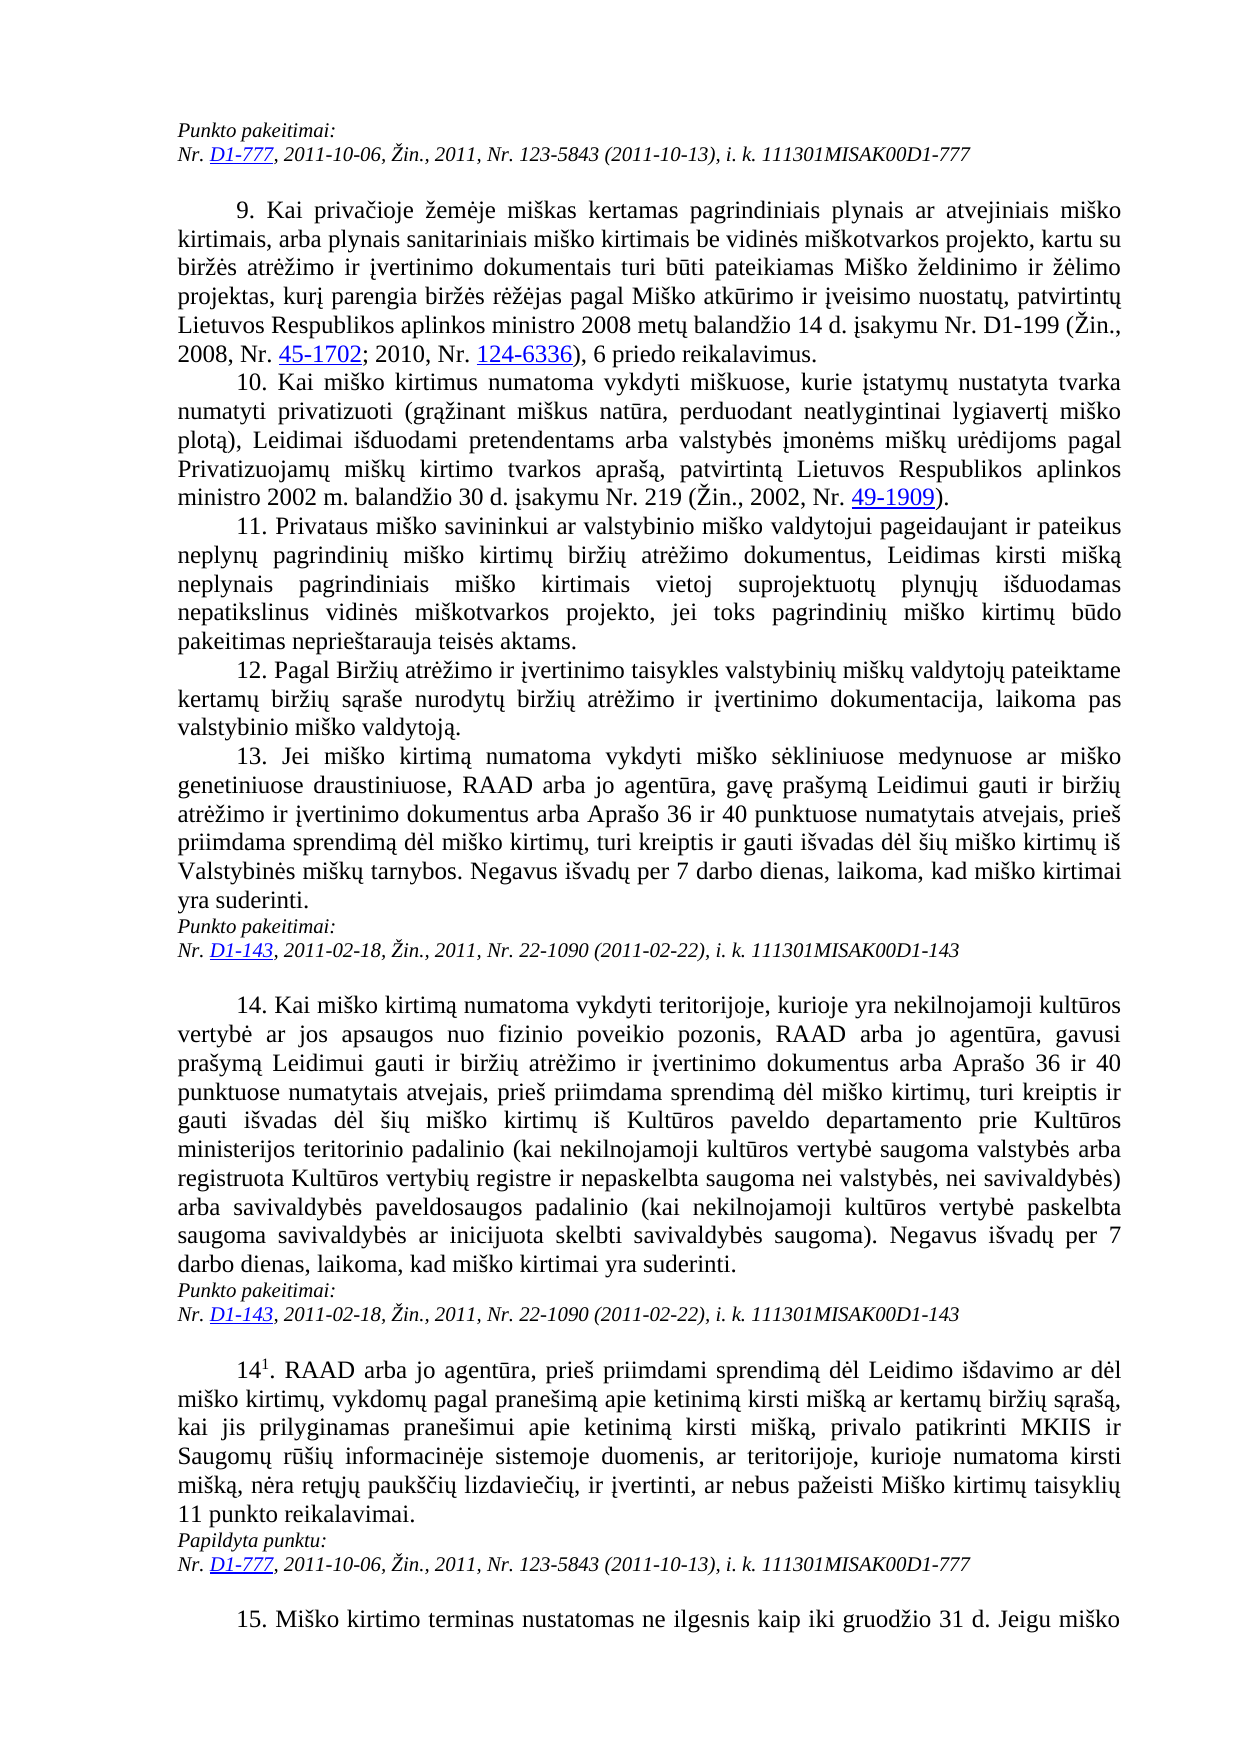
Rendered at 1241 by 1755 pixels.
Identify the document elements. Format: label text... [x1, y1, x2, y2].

text 9. Kai privačioje žemėje miškas kertamas pagrindiniais plynais ar atvejiniais miško kirtimais, arba plynais sanitariniais miško kirtimais be vidinės miškotvarkos projekto, kartu su biržės atrėžimo ir įvertinimo dokumentais turi būti pateikiamas Miško želdinimo ir žėlimo projektas, kurį parengia biržės rėžėjas pagal Miško atkūrimo ir įveisimo nuostatų, patvirtintų Lietuvos Respublikos aplinkos ministro 2008 metų balandžio 14 d. įsakymu Nr. D1-199 (Žin., 2008, Nr. 45-1702; 2010, Nr. 124-6336), 6 priedo reikalavimus. [177, 195, 1122, 367]
text Nr. D1-777, 2011-10-06, Žin., 2011, Nr. 123-5843 (2011-10-13), i. k. 111301MISAK00D1-777 [177, 142, 1122, 166]
text Nr. D1-143, 2011-02-18, Žin., 2011, Nr. 22-1090 (2011-02-22), i. k. 111301MISAK00D1-143 [177, 938, 1122, 962]
text Nr. D1-143, 2011-02-18, Žin., 2011, Nr. 22-1090 (2011-02-22), i. k. 111301MISAK00D1-143 [177, 1302, 1122, 1326]
text 14. Kai miško kirtimą numatoma vykdyti teritorijoje, kurioje yra nekilnojamoji kultūros vertybė ar jos apsaugos nuo fizinio poveikio pozonis, RAAD arba jo agentūra, gavusi prašymą Leidimui gauti ir biržių atrėžimo ir įvertinimo dokumentus arba Aprašo 36 ir 40 punktuose numatytais atvejais, prieš priimdama sprendimą dėl miško kirtimų, turi kreiptis ir gauti išvadas dėl šių miško kirtimų iš Kultūros paveldo departamento prie Kultūros ministerijos teritorinio padalinio (kai nekilnojamoji kultūros vertybė saugoma valstybės arba registruota Kultūros vertybių registre ir nepaskelbta saugoma nei valstybės, nei savivaldybės) arba savivaldybės paveldosaugos padalinio (kai nekilnojamoji kultūros vertybė paskelbta saugoma savivaldybės ar inicijuota skelbti savivaldybės saugoma). Negavus išvadų per 7 darbo dienas, laikoma, kad miško kirtimai yra suderinti. [177, 991, 1122, 1278]
text 12. Pagal Biržių atrėžimo ir įvertinimo taisykles valstybinių miškų valdytojų pateiktame kertamų biržių sąraše nurodytų biržių atrėžimo ir įvertinimo dokumentacija, laikoma pas valstybinio miško valdytoją. [177, 655, 1122, 741]
text 13. Jei miško kirtimą numatoma vykdyti miško sėkliniuose medynuose ar miško genetiniuose draustiniuose, RAAD arba jo agentūra, gavę prašymą Leidimui gauti ir biržių atrėžimo ir įvertinimo dokumentus arba Aprašo 36 ir 40 punktuose numatytais atvejais, prieš priimdama sprendimą dėl miško kirtimų, turi kreiptis ir gauti išvadas dėl šių miško kirtimų iš Valstybinės miškų tarnybos. Negavus išvadų per 7 darbo dienas, laikoma, kad miško kirtimai yra suderinti. [177, 741, 1122, 914]
text Punkto pakeitimai: [177, 118, 1122, 142]
text Punkto pakeitimai: [177, 914, 1122, 938]
text 11. Privataus miško savininkui ar valstybinio miško valdytojui pageidaujant ir pateikus neplynų pagrindinių miško kirtimų biržių atrėžimo dokumentus, Leidimas kirsti mišką neplynais pagrindiniais miško kirtimais vietoj suprojektuotų plynųjų išduodamas nepatikslinus vidinės miškotvarkos projekto, jei toks pagrindinių miško kirtimų būdo pakeitimas neprieštarauja teisės aktams. [177, 511, 1122, 655]
text Papildyta punktu: [177, 1527, 1122, 1552]
text 15. Miško kirtimo terminas nustatomas ne ilgesnis kaip iki gruodžio 31 d. Jeigu miško [177, 1604, 1122, 1633]
text Nr. D1-777, 2011-10-06, Žin., 2011, Nr. 123-5843 (2011-10-13), i. k. 111301MISAK00D1-777 [177, 1552, 1122, 1576]
text 10. Kai miško kirtimus numatoma vykdyti miškuose, kurie įstatymų nustatyta tvarka numatyti privatizuoti (grąžinant miškus natūra, perduodant neatlygintinai lygiavertį miško plotą), Leidimai išduodami pretendentams arba valstybės įmonėms miškų urėdijoms pagal Privatizuojamų miškų kirtimo tvarkos aprašą, patvirtintą Lietuvos Respublikos aplinkos ministro 2002 m. balandžio 30 d. įsakymu Nr. 219 (Žin., 2002, Nr. 49-1909). [177, 367, 1122, 511]
text 141. RAAD arba jo agentūra, prieš priimdami sprendimą dėl Leidimo išdavimo ar dėl miško kirtimų, vykdomų pagal pranešimą apie ketinimą kirsti mišką ar kertamų biržių sąrašą, kai jis prilyginamas pranešimui apie ketinimą kirsti mišką, privalo patikrinti MKIIS ir Saugomų rūšių informacinėje sistemoje duomenis, ar teritorijoje, kurioje numatoma kirsti mišką, nėra retųjų paukščių lizdaviečių, ir įvertinti, ar nebus pažeisti Miško kirtimų taisyklių 11 punkto reikalavimai. [177, 1355, 1122, 1527]
text Punkto pakeitimai: [177, 1278, 1122, 1302]
